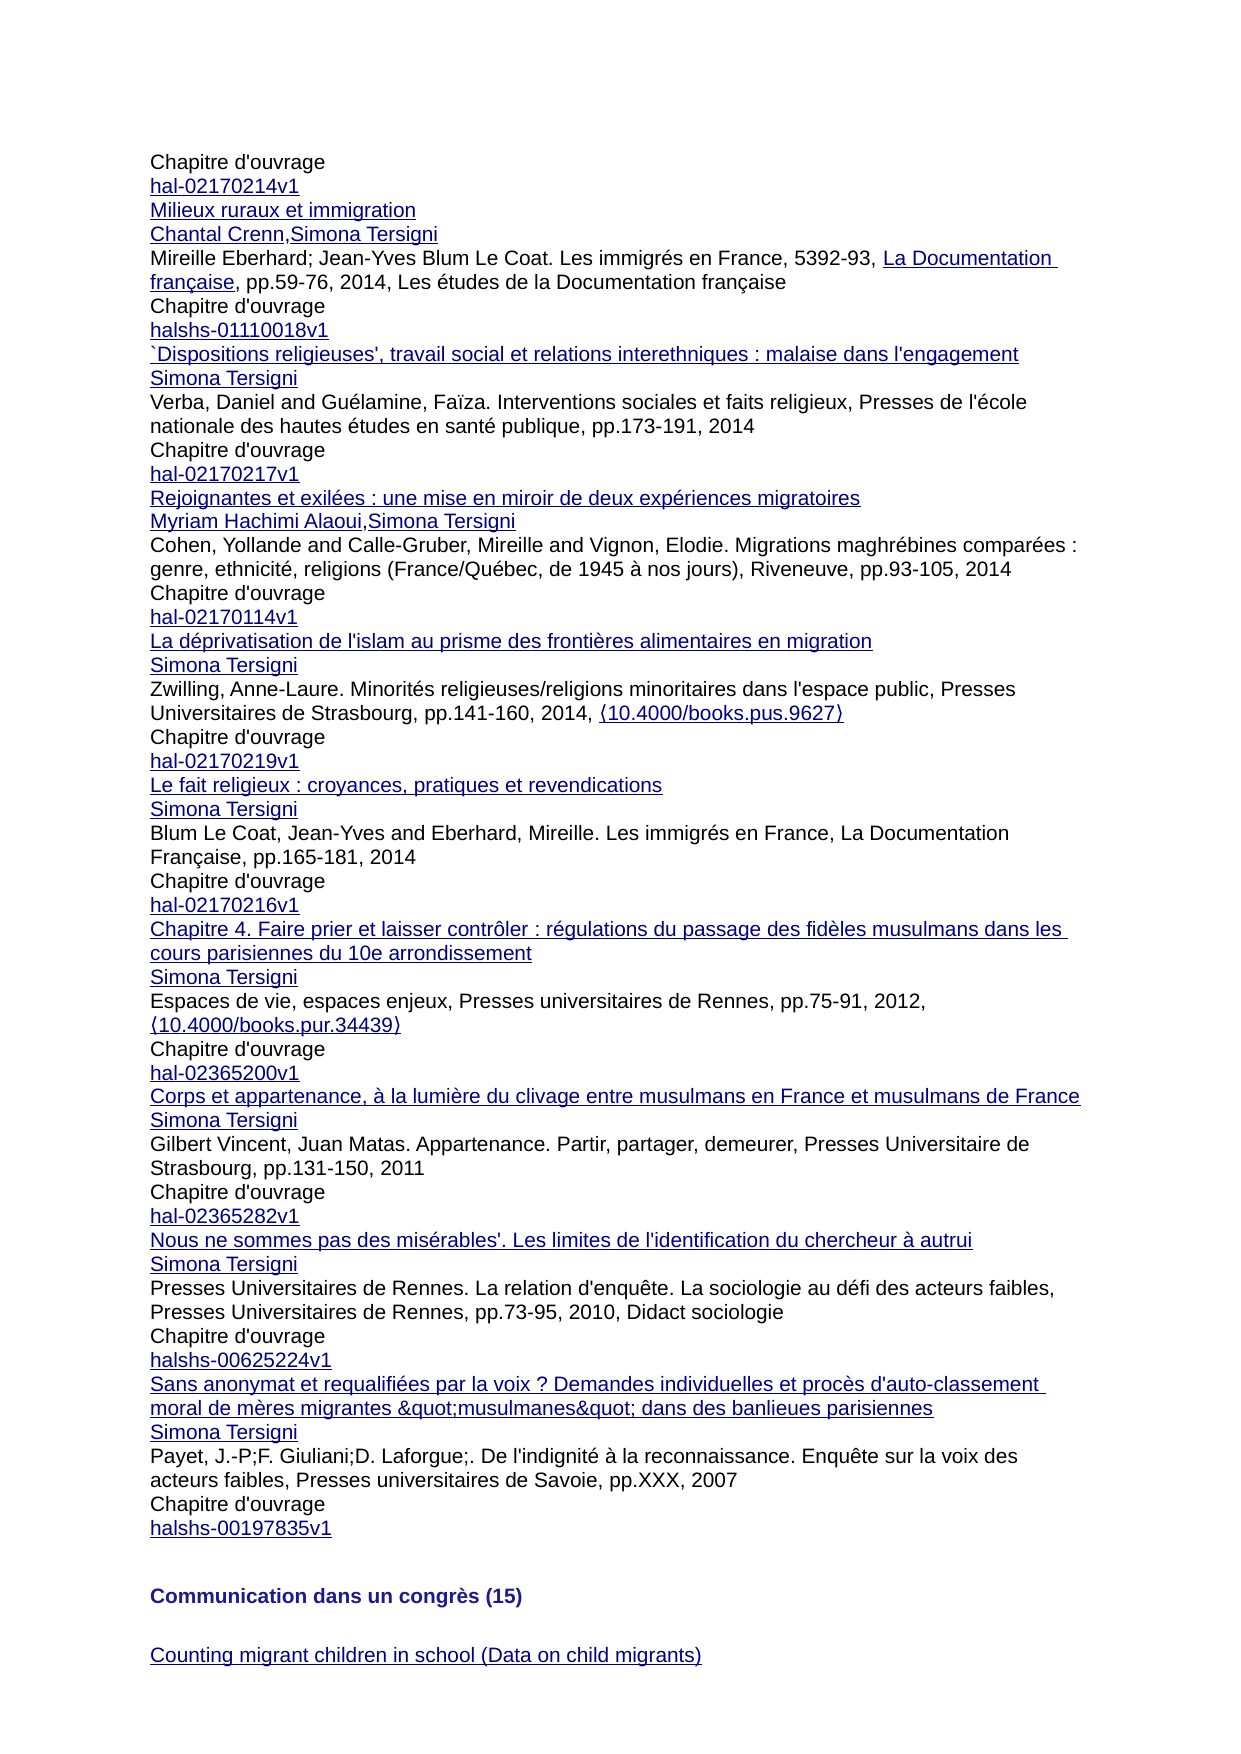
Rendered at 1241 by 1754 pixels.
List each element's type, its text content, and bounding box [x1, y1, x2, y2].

table_cell Rejoignantes et exilées : une mise en miroir de deux expériences migratoires Myriam Hachimi Alaoui,Simona Tersigni Cohen, Yollande and Calle-Gruber, Mireille and Vignon, Elodie. Migrations maghrébines comparées : genre, ethnicité, religions (France/Québec, de 1945 à nos jours), Riveneuve, pp.93-105, 2014 Chapitre d'ouvrage hal-02170114v1 [150, 485, 1090, 629]
subtitle Communication dans un congrès (15) [150, 1584, 1090, 1608]
table_cell Chapitre 4. Faire prier et laisser contrôler : régulations du passage des fidèles musulmans dans les cours parisiennes du 10e arrondissement Simona Tersigni Espaces de vie, espaces enjeux, Presses universitaires de Rennes, pp.75-91, 2012, ⟨10.4000/books.pur.34439⟩ Chapitre d'ouvrage hal-02365200v1 [150, 917, 1090, 1084]
table_header Counting migrant children in school (Data on child migrants) [150, 1643, 1090, 1667]
table_cell Milieux ruraux et immigration Chantal Crenn,Simona Tersigni Mireille Eberhard; Jean-Yves Blum Le Coat. Les immigrés en France, 5392-93, La Documentation française, pp.59-76, 2014, Les études de la Documentation française Chapitre d'ouvrage halshs-01110018v1 [150, 198, 1090, 342]
table_cell La déprivatisation de l'islam au prisme des frontières alimentaires en migration Simona Tersigni Zwilling, Anne-Laure. Minorités religieuses/religions minoritaires dans l'espace public, Presses Universitaires de Strasbourg, pp.141-160, 2014, ⟨10.4000/books.pus.9627⟩ Chapitre d'ouvrage hal-02170219v1 [150, 629, 1090, 773]
table_cell Sans anonymat et requalifiées par la voix ? Demandes individuelles et procès d'auto-classement moral de mères migrantes &quot;musulmanes&quot; dans des banlieues parisiennes Simona Tersigni Payet, J.-P;F. Giuliani;D. Laforgue;. De l'indignité à la reconnaissance. Enquête sur la voix des acteurs faibles, Presses universitaires de Savoie, pp.XXX, 2007 Chapitre d'ouvrage halshs-00197835v1 [150, 1372, 1090, 1539]
table_cell Corps et appartenance, à la lumière du clivage entre musulmans en France et musulmans de France Simona Tersigni Gilbert Vincent, Juan Matas. Appartenance. Partir, partager, demeurer, Presses Universitaire de Strasbourg, pp.131-150, 2011 Chapitre d'ouvrage hal-02365282v1 [150, 1084, 1090, 1228]
table_cell Chapitre d'ouvrage hal-02170214v1 [150, 150, 1090, 198]
table_cell `Dispositions religieuses', travail social et relations interethniques : malaise dans l'engagement Simona Tersigni Verba, Daniel and Guélamine, Faïza. Interventions sociales et faits religieux, Presses de l'école nationale des hautes études en santé publique, pp.173-191, 2014 Chapitre d'ouvrage hal-02170217v1 [150, 342, 1090, 485]
table_cell Le fait religieux : croyances, pratiques et revendications Simona Tersigni Blum Le Coat, Jean-Yves and Eberhard, Mireille. Les immigrés en France, La Documentation Française, pp.165-181, 2014 Chapitre d'ouvrage hal-02170216v1 [150, 773, 1090, 917]
table_cell Nous ne sommes pas des misérables'. Les limites de l'identification du chercheur à autrui Simona Tersigni Presses Universitaires de Rennes. La relation d'enquête. La sociologie au défi des acteurs faibles, Presses Universitaires de Rennes, pp.73-95, 2010, Didact sociologie Chapitre d'ouvrage halshs-00625224v1 [150, 1228, 1090, 1372]
